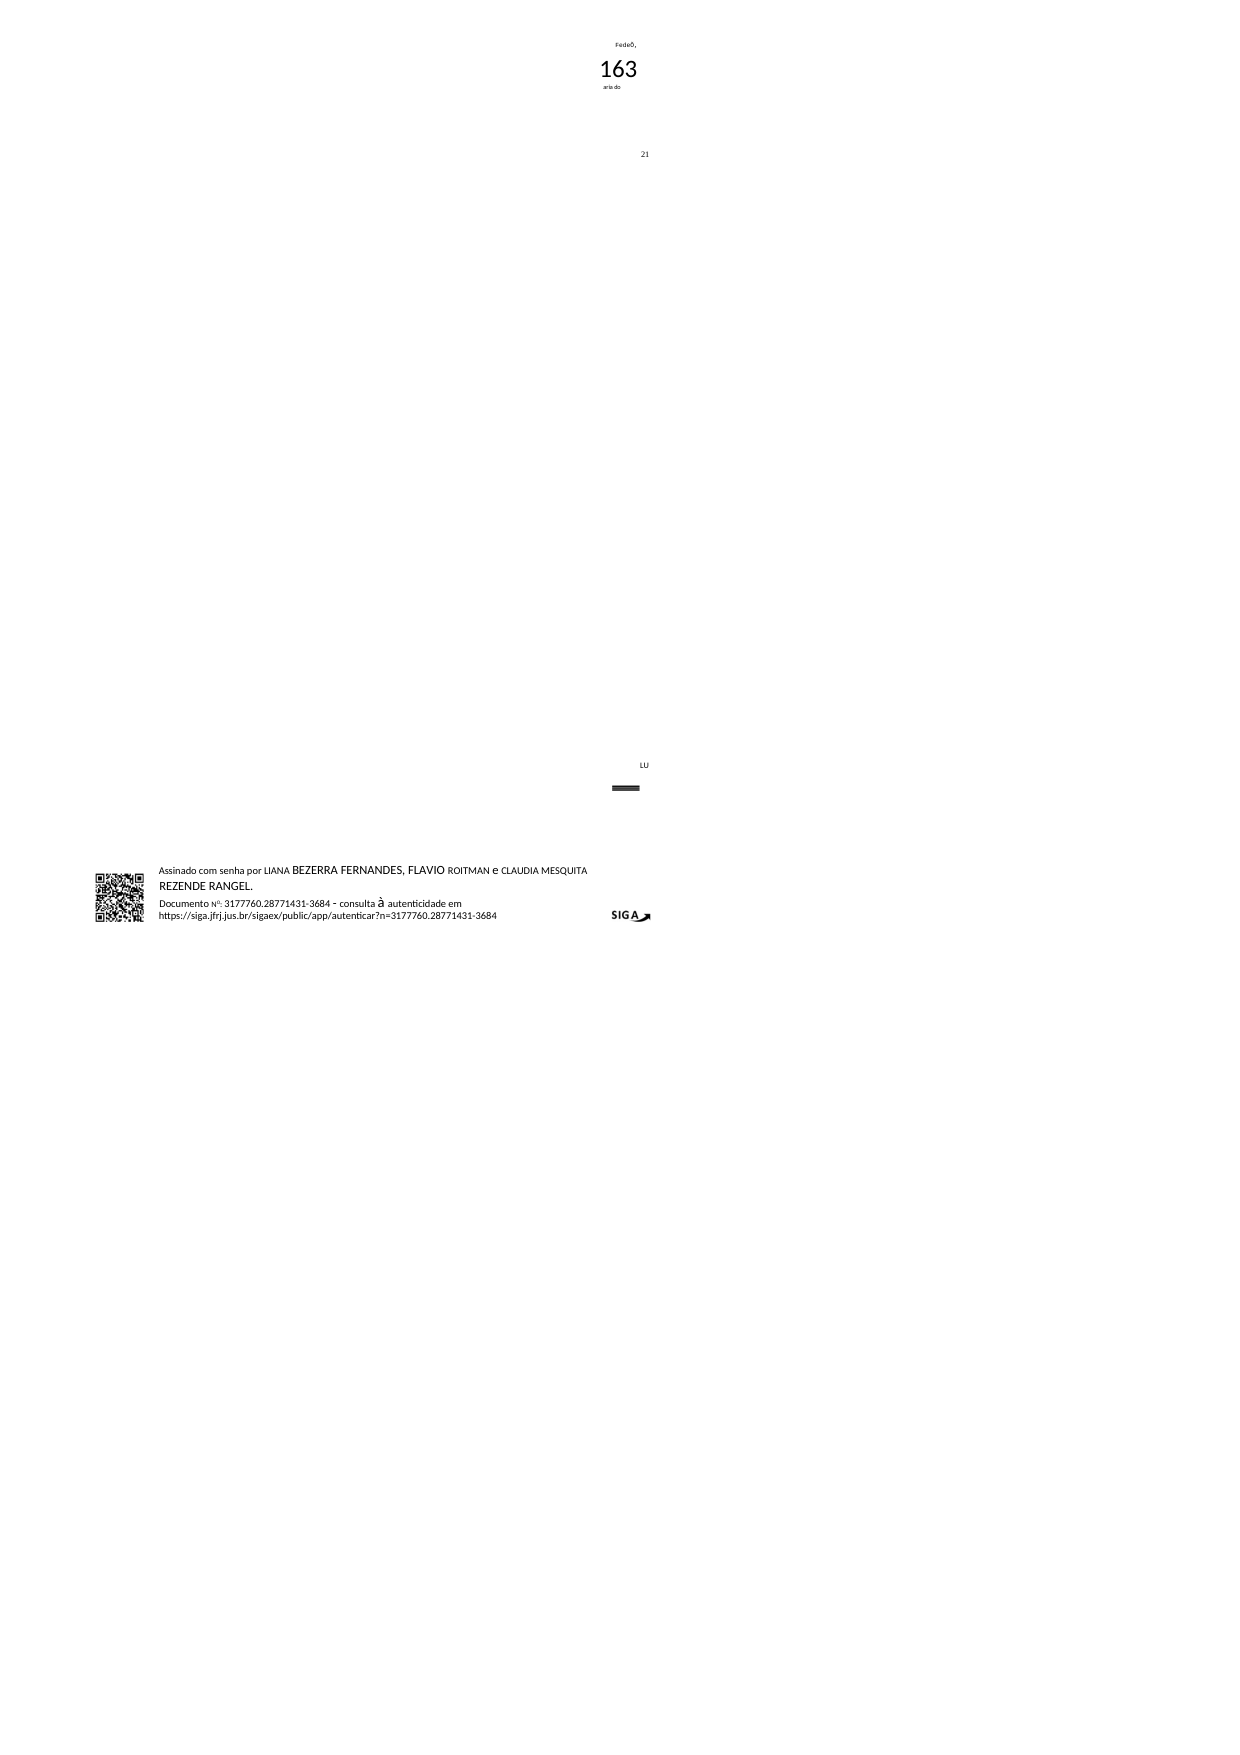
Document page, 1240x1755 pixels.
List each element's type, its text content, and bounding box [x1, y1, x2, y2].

text 21 [150, 150, 649, 159]
